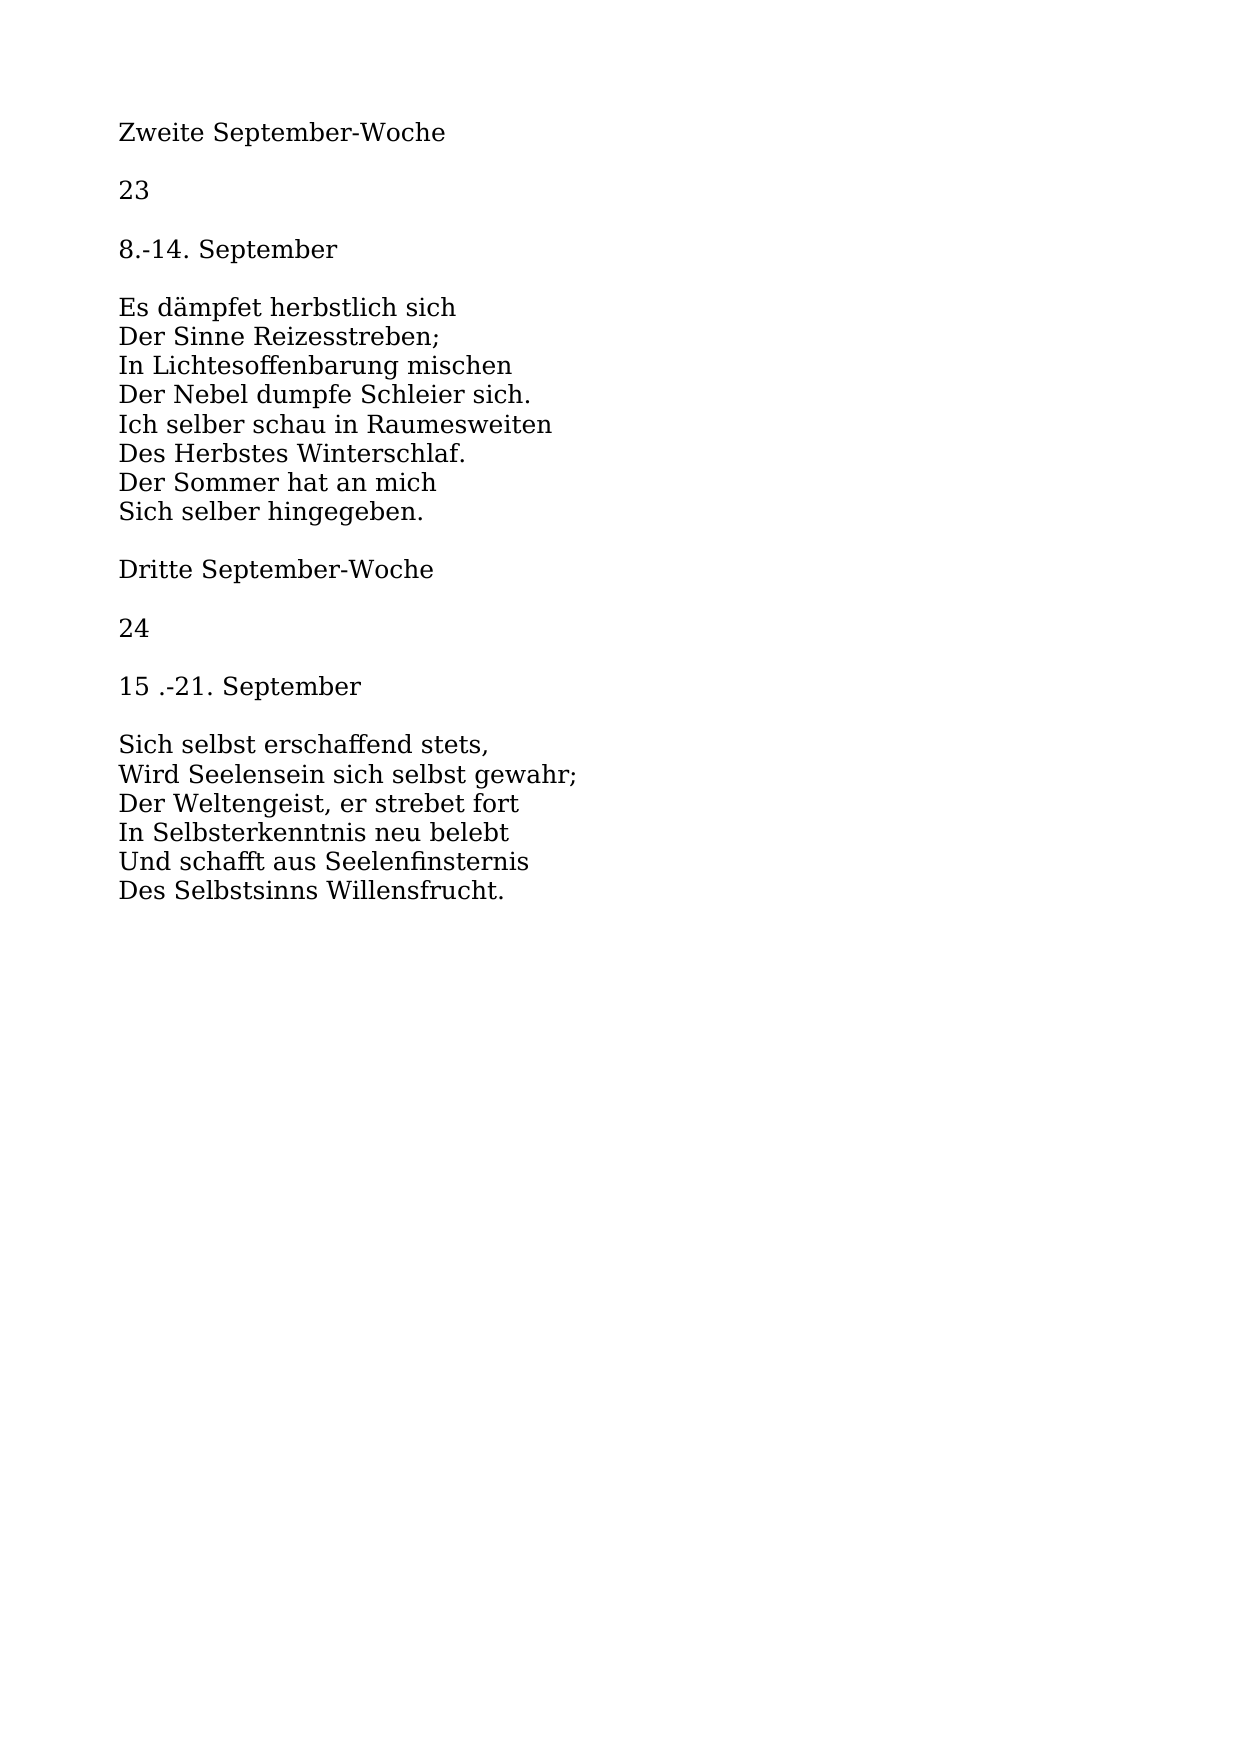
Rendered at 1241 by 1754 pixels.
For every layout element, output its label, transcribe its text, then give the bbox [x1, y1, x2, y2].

text 23 [118, 176, 1122, 206]
text Und schafft aus Seelenfinsternis [118, 847, 1122, 876]
text Dritte September-Woche [118, 556, 1122, 585]
text Der Nebel dumpfe Schleier sich. [118, 381, 1122, 410]
text Sich selber hingegeben. [118, 497, 1122, 526]
text Ich selber schau in Raumesweiten [118, 410, 1122, 439]
text Wird Seelensein sich selbst gewahr; [118, 760, 1122, 789]
text 8.-14. September [118, 235, 1122, 264]
text 24 [118, 614, 1122, 643]
text Der Sinne Reizesstreben; [118, 322, 1122, 351]
text Des Selbstsinns Willensfrucht. [118, 876, 1122, 906]
text In Selbsterkenntnis neu belebt [118, 818, 1122, 847]
text 15 .-21. September [118, 672, 1122, 701]
text Des Herbstes Winterschlaf. [118, 439, 1122, 468]
text In Lichtesoffenbarung mischen [118, 351, 1122, 381]
text Der Sommer hat an mich [118, 468, 1122, 497]
text Der Weltengeist, er strebet fort [118, 789, 1122, 818]
text Sich selbst erschaffend stets, [118, 731, 1122, 760]
text Es dämpfet herbstlich sich [118, 293, 1122, 322]
text Zweite September-Woche [118, 118, 1122, 147]
